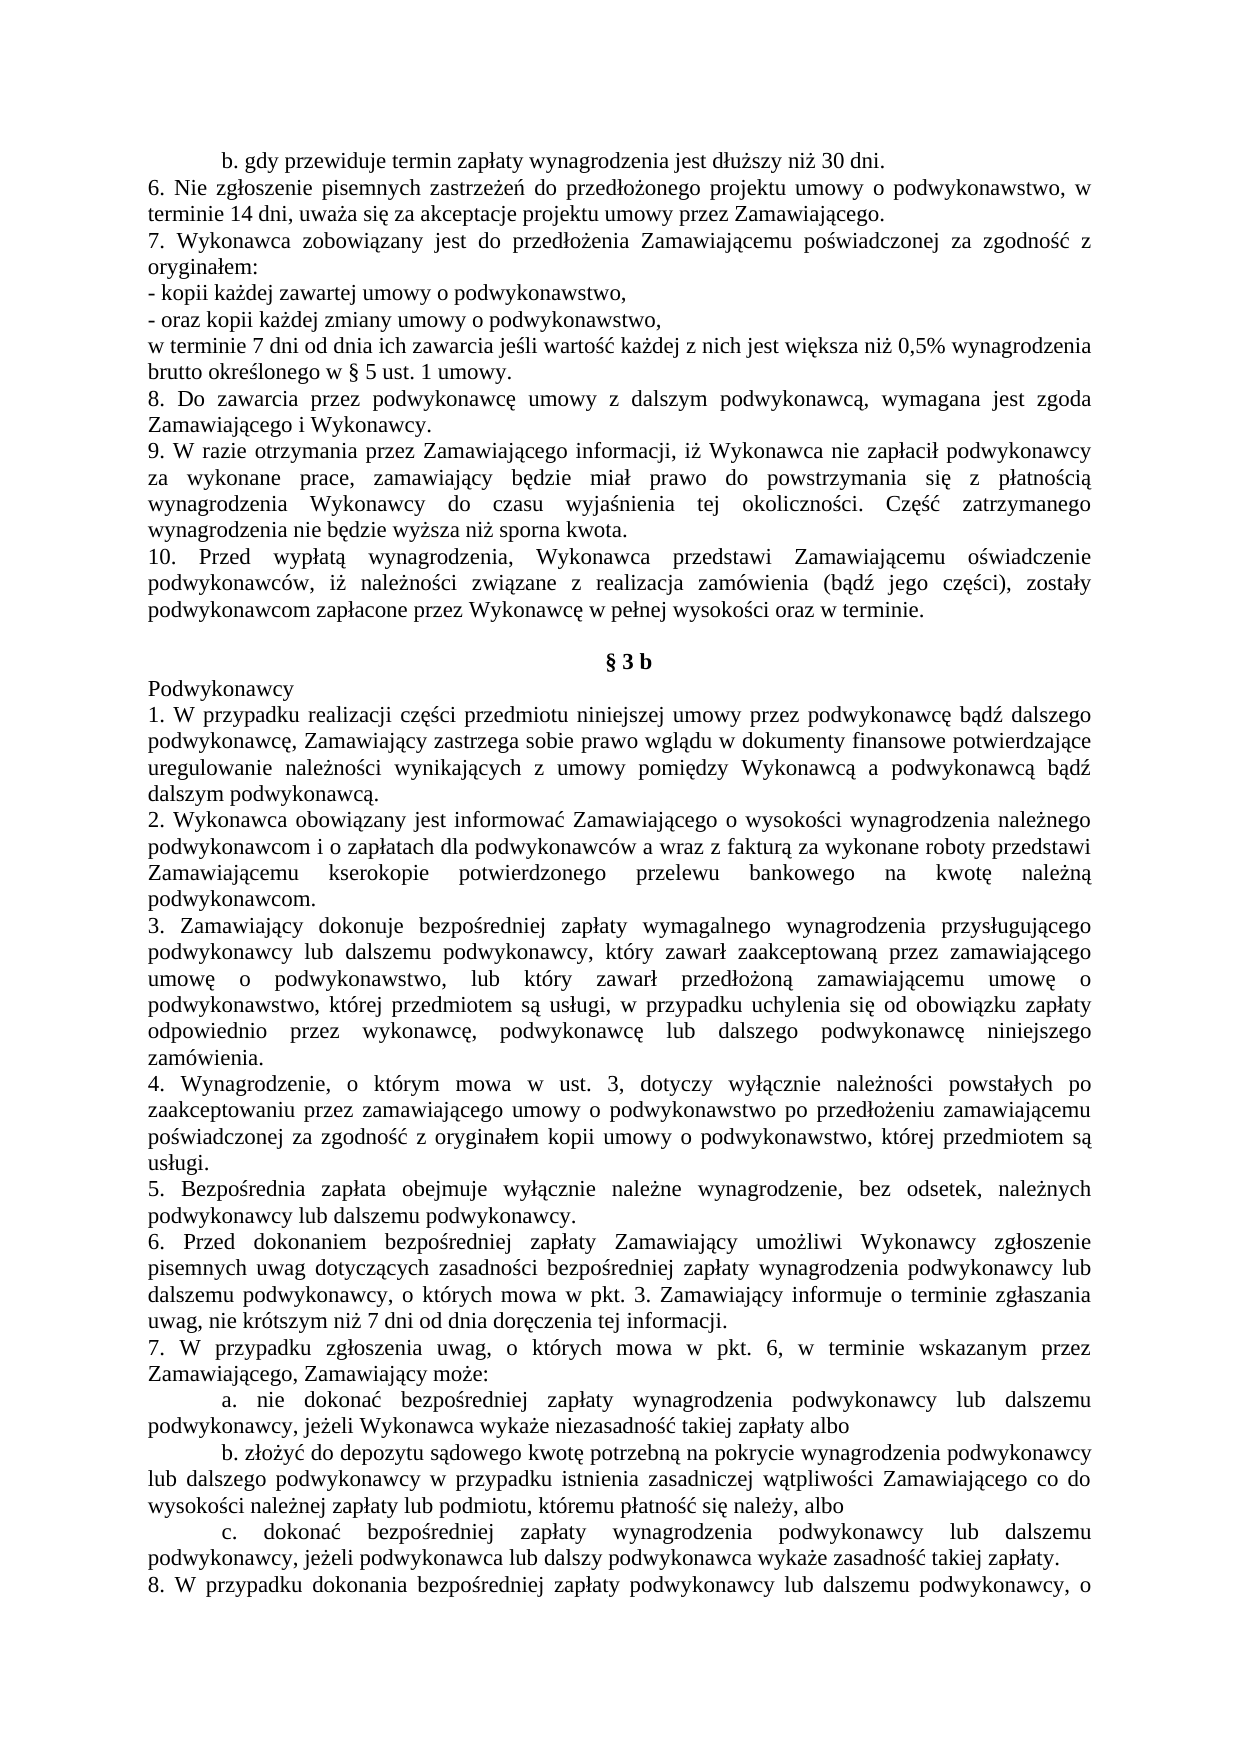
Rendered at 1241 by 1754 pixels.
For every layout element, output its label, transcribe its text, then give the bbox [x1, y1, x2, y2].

text 8. Do zawarcia przez podwykonawcę umowy z dalszym podwykonawcą, wymagana jest zgoda Zamawiającego i Wykonawcy. [148, 385, 1093, 437]
text 7. Wykonawca zobowiązany jest do przedłożenia Zamawiającemu poświadczonej za zgodność z oryginałem: [148, 227, 1093, 279]
text 10. Przed wypłatą wynagrodzenia, Wykonawca przedstawi Zamawiającemu oświadczenie podwykonawców, iż należności związane z realizacja zamówienia (bądź jego części), zostały podwykonawcom zapłacone przez Wykonawcę w pełnej wysokości oraz w terminie. [148, 543, 1093, 622]
text c. dokonać bezpośredniej zapłaty wynagrodzenia podwykonawcy lub dalszemu podwykonawcy, jeżeli podwykonawca lub dalszy podwykonawca wykaże zasadność takiej zapłaty. [148, 1518, 1093, 1571]
text - kopii każdej zawartej umowy o podwykonawstwo, [148, 279, 1093, 306]
text 3. Zamawiający dokonuje bezpośredniej zapłaty wymagalnego wynagrodzenia przysługującego podwykonawcy lub dalszemu podwykonawcy, który zawarł zaakceptowaną przez zamawiającego umowę o podwykonawstwo, lub który zawarł przedłożoną zamawiającemu umowę o podwykonawstwo, której przedmiotem są usługi, w przypadku uchylenia się od obowiązku zapłaty odpowiednio przez wykonawcę, podwykonawcę lub dalszego podwykonawcę niniejszego zamówienia. [148, 912, 1093, 1070]
text 4. Wynagrodzenie, o którym mowa w ust. 3, dotyczy wyłącznie należności powstałych po zaakceptowaniu przez zamawiającego umowy o podwykonawstwo po przedłożeniu zamawiającemu poświadczonej za zgodność z oryginałem kopii umowy o podwykonawstwo, której przedmiotem są usługi. [148, 1070, 1093, 1175]
text a. nie dokonać bezpośredniej zapłaty wynagrodzenia podwykonawcy lub dalszemu podwykonawcy, jeżeli Wykonawca wykaże niezasadność takiej zapłaty albo [148, 1386, 1093, 1439]
text b. złożyć do depozytu sądowego kwotę potrzebną na pokrycie wynagrodzenia podwykonawcy lub dalszego podwykonawcy w przypadku istnienia zasadniczej wątpliwości Zamawiającego co do wysokości należnej zapłaty lub podmiotu, któremu płatność się należy, albo [148, 1439, 1093, 1518]
text 6. Przed dokonaniem bezpośredniej zapłaty Zamawiający umożliwi Wykonawcy zgłoszenie pisemnych uwag dotyczących zasadności bezpośredniej zapłaty wynagrodzenia podwykonawcy lub dalszemu podwykonawcy, o których mowa w pkt. 3. Zamawiający informuje o terminie zgłaszania uwag, nie krótszym niż 7 dni od dnia doręczenia tej informacji. [148, 1228, 1093, 1333]
text w terminie 7 dni od dnia ich zawarcia jeśli wartość każdej z nich jest większa niż 0,5% wynagrodzenia brutto określonego w § 5 ust. 1 umowy. [148, 332, 1093, 385]
text 6. Nie zgłoszenie pisemnych zastrzeżeń do przedłożonego projektu umowy o podwykonawstwo, w terminie 14 dni, uważa się za akceptacje projektu umowy przez Zamawiającego. [148, 174, 1093, 227]
text 8. W przypadku dokonania bezpośredniej zapłaty podwykonawcy lub dalszemu podwykonawcy, o [148, 1571, 1093, 1597]
text b. gdy przewiduje termin zapłaty wynagrodzenia jest dłuższy niż 30 dni. [148, 148, 1093, 174]
text 1. W przypadku realizacji części przedmiotu niniejszej umowy przez podwykonawcę bądź dalszego podwykonawcę, Zamawiający zastrzega sobie prawo wglądu w dokumenty finansowe potwierdzające uregulowanie należności wynikających z umowy pomiędzy Wykonawcą a podwykonawcą bądź dalszym podwykonawcą. [148, 701, 1093, 806]
text 5. Bezpośrednia zapłata obejmuje wyłącznie należne wynagrodzenie, bez odsetek, należnych podwykonawcy lub dalszemu podwykonawcy. [148, 1175, 1093, 1228]
text 7. W przypadku zgłoszenia uwag, o których mowa w pkt. 6, w terminie wskazanym przez Zamawiającego, Zamawiający może: [148, 1333, 1093, 1386]
text Podwykonawcy [148, 675, 1093, 701]
text 9. W razie otrzymania przez Zamawiającego informacji, iż Wykonawca nie zapłacił podwykonawcy za wykonane prace, zamawiający będzie miał prawo do powstrzymania się z płatnością wynagrodzenia Wykonawcy do czasu wyjaśnienia tej okoliczności. Część zatrzymanego wynagrodzenia nie będzie wyższa niż sporna kwota. [148, 437, 1093, 543]
text § 3 b [148, 648, 1093, 675]
text - oraz kopii każdej zmiany umowy o podwykonawstwo, [148, 306, 1093, 332]
text 2. Wykonawca obowiązany jest informować Zamawiającego o wysokości wynagrodzenia należnego podwykonawcom i o zapłatach dla podwykonawców a wraz z fakturą za wykonane roboty przedstawi Zamawiającemu kserokopie potwierdzonego przelewu bankowego na kwotę należną podwykonawcom. [148, 806, 1093, 912]
